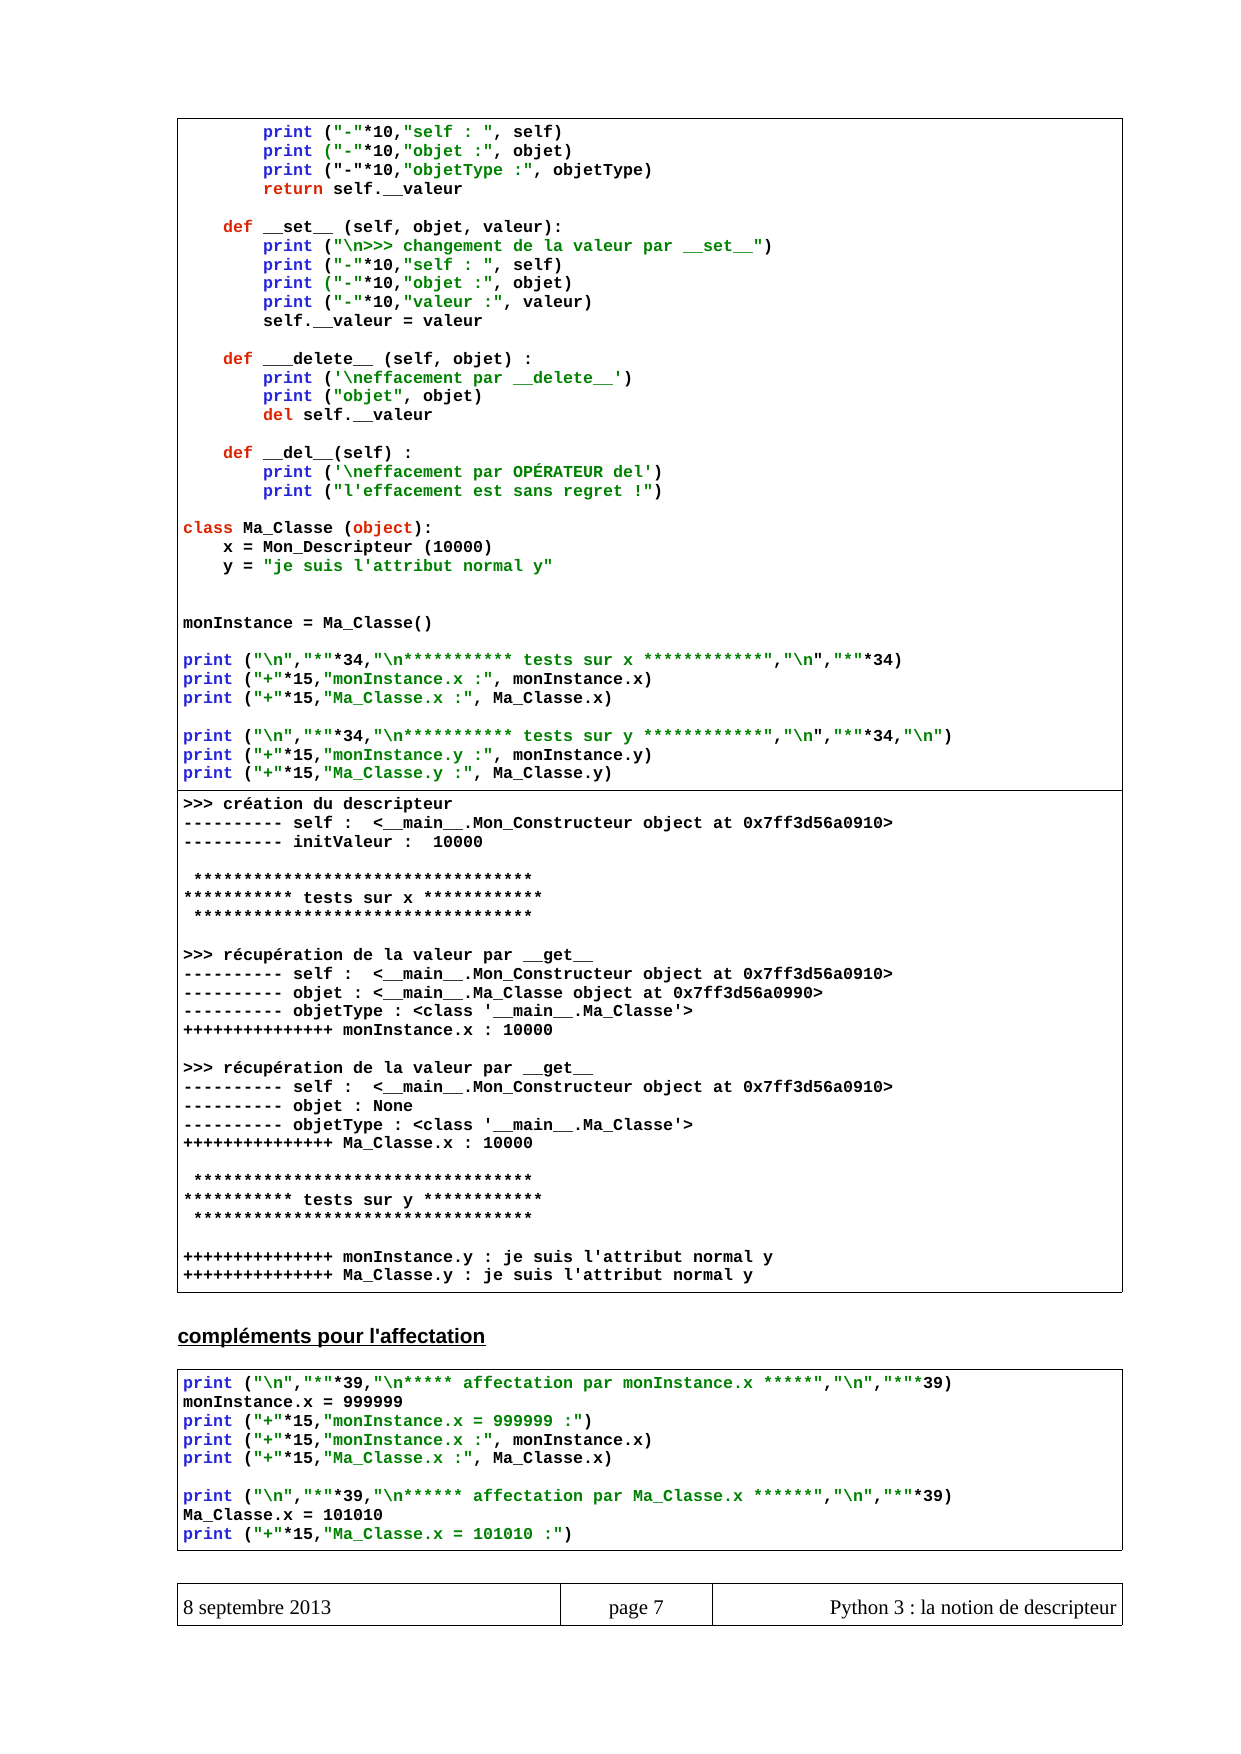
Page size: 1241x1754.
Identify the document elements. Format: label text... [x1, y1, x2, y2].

table_cell >>> création du descripteur ---------- self : <__main__.Mon_Constructeur object at 0x7ff3d56a0910> ---------- initValeur : 10000 ********************************** *********** tests sur x ************ ********************************** >>> récupération de la valeur par __get__ ---------- self : <__main__.Mon_Constructeur object at 0x7ff3d56a0910> ---------- objet : <__main__.Ma_Classe object at 0x7ff3d56a0990> ---------- objetType : <class '__main__.Ma_Classe'> +++++++++++++++ monInstance.x : 10000 >>> récupération de la valeur par __get__ ---------- self : <__main__.Mon_Constructeur object at 0x7ff3d56a0910> ---------- objet : None ---------- objetType : <class '__main__.Ma_Classe'> +++++++++++++++ Ma_Classe.x : 10000 ********************************** *********** tests sur y ************ ********************************** +++++++++++++++ monInstance.y : je suis l'attribut normal y +++++++++++++++ Ma_Classe.y : je suis l'attribut normal y [178, 791, 1122, 1292]
subtitle compléments pour l'affectation [177, 1324, 1122, 1348]
table_header print ("\n","*"*39,"\n***** affectation par monInstance.x *****","\n","*"*39) monInstance.x = 999999 print ("+"*15,"monInstance.x = 999999 :") print ("+"*15,"monInstance.x :", monInstance.x) print ("+"*15,"Ma_Classe.x :", Ma_Classe.x) print ("\n","*"*39,"\n****** affectation par Ma_Classe.x ******","\n","*"*39) Ma_Classe.x = 101010 print ("+"*15,"Ma_Classe.x = 101010 :") [178, 1370, 1122, 1550]
table_header print ("-"*10,"self : ", self) print ("-"*10,"objet :", objet) print ("-"*10,"objetType :", objetType) return self.__valeur def __set__ (self, objet, valeur): print ("\n>>> changement de la valeur par __set__") print ("-"*10,"self : ", self) print ("-"*10,"objet :", objet) print ("-"*10,"valeur :", valeur) self.__valeur = valeur def ___delete__ (self, objet) : print ('\neffacement par __delete__') print ("objet", objet) del self.__valeur def __del__(self) : print ('\neffacement par OPÉRATEUR del') print ("l'effacement est sans regret !") class Ma_Classe (object): x = Mon_Descripteur (10000) y = "je suis l'attribut normal y" monInstance = Ma_Classe() print ("\n","*"*34,"\n*********** tests sur x ************","\n","*"*34) print ("+"*15,"monInstance.x :", monInstance.x) print ("+"*15,"Ma_Classe.x :", Ma_Classe.x) print ("\n","*"*34,"\n*********** tests sur y ************","\n","*"*34,"\n") print ("+"*15,"monInstance.y :", monInstance.y) print ("+"*15,"Ma_Classe.y :", Ma_Classe.y) [178, 119, 1122, 790]
